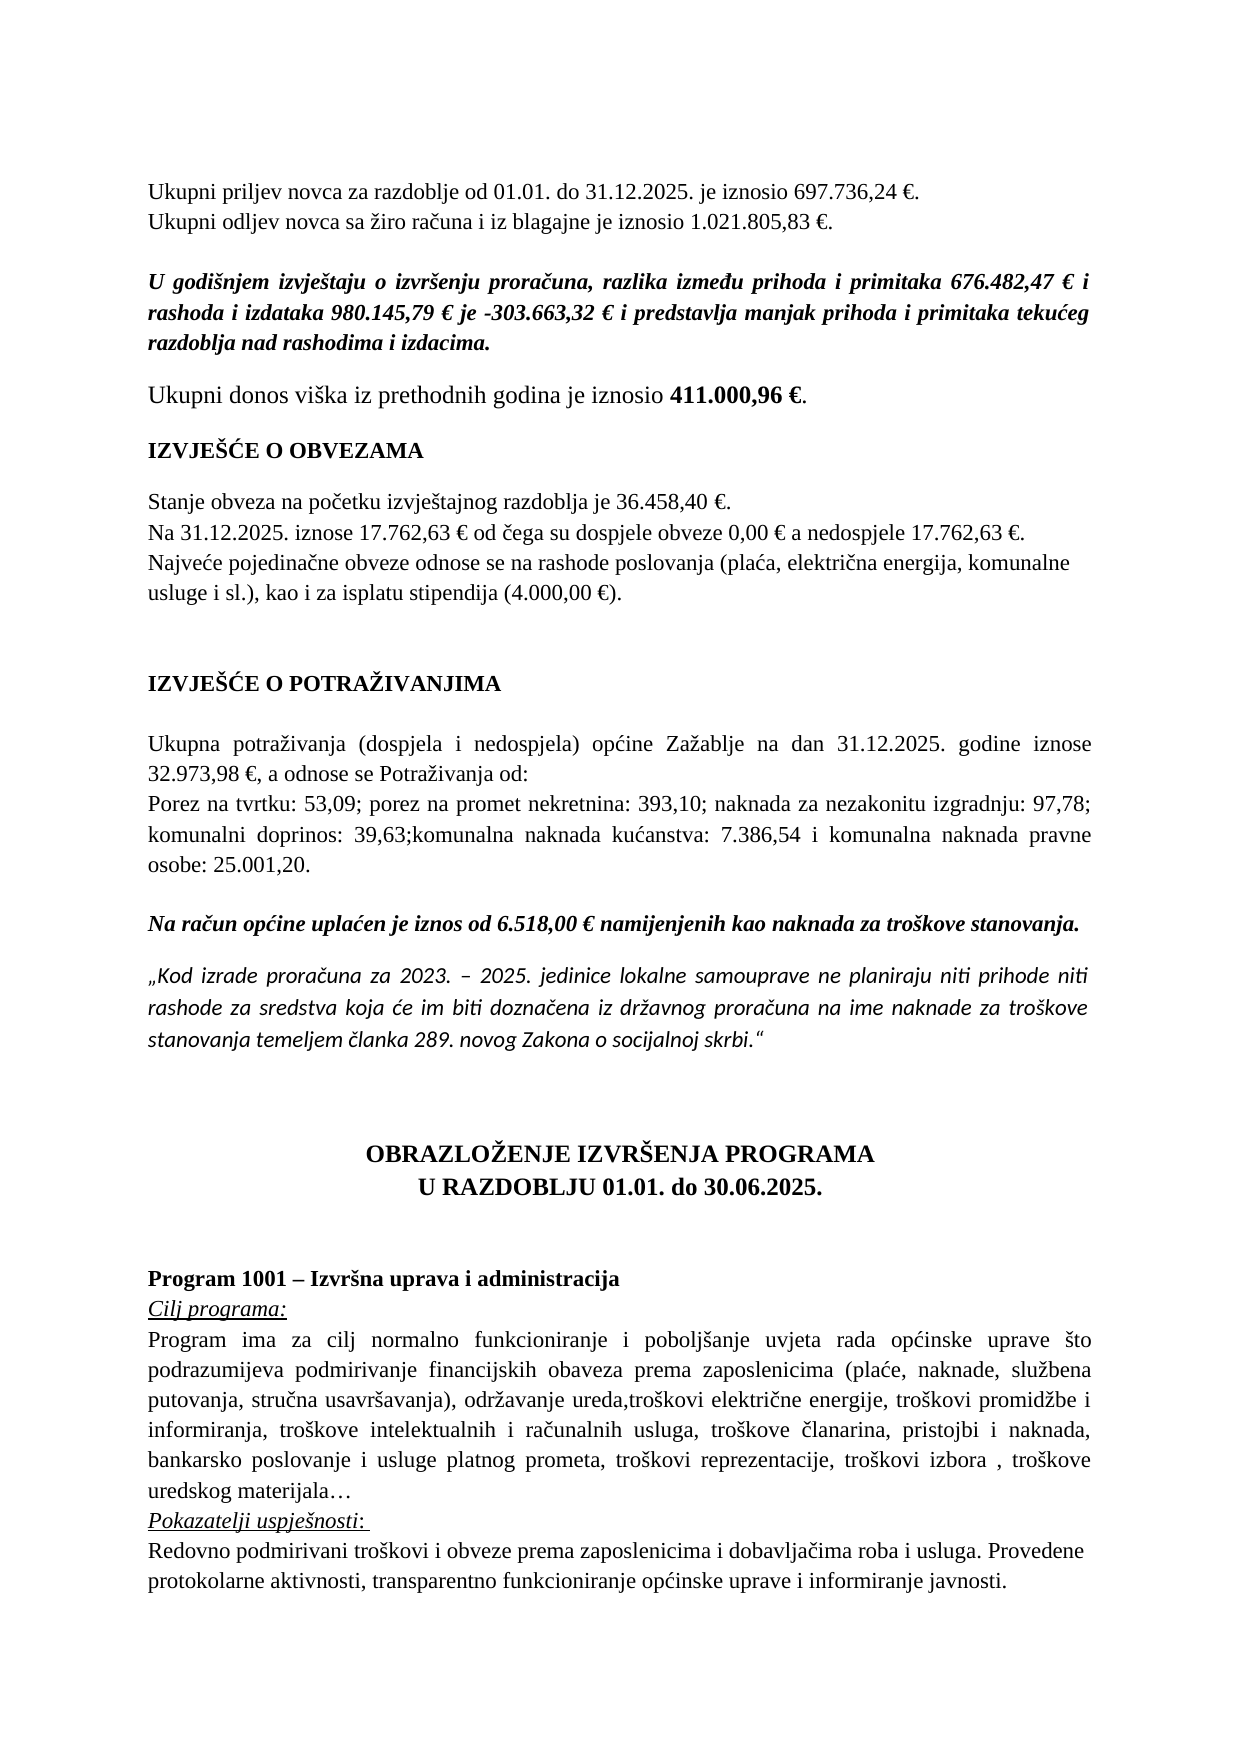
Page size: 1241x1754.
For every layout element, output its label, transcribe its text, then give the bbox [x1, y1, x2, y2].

text Program ima za cilj normalno funkcioniranje i poboljšanje uvjeta rada općinske uprave što podrazumijeva podmirivanje financijskih obaveza prema zaposlenicima (plaće, naknade, službena putovanja, stručna usavršavanja), održavanje ureda,troškovi električne energije, troškovi promidžbe i informiranja, troškove intelektualnih i računalnih usluga, troškove članarina, pristojbi i naknada, bankarsko poslovanje i usluge platnog prometa, troškovi reprezentacije, troškovi izbora , troškove uredskog materijala… [148, 1326, 1093, 1503]
text U godišnjem izvještaju o izvršenju proračuna, razlika između prihoda i primitaka 676.482,47 € i rashoda i izdataka 980.145,79 € je -303.663,32 € i predstavlja manjak prihoda i primitaka tekućeg razdoblja nad rashodima i izdacima. [148, 268, 1093, 355]
text Ukupni donos viška iz prethodnih godina je iznosio 411.000,96 €. [148, 380, 1093, 409]
text Program 1001 – Izvršna uprava i administracija [148, 1265, 1093, 1292]
text Na račun općine uplaćen je iznos od 6.518,00 € namijenjenih kao naknada za troškove stanovanja. [148, 910, 1093, 936]
text OBRAZLOŽENJE IZVRŠENJA PROGRAMA [148, 1139, 1093, 1167]
text Porez na tvrtku: 53,09; porez na promet nekretnina: 393,10; naknada za nezakonitu izgradnju: 97,78; komunalni doprinos: 39,63;komunalna naknada kućanstva: 7.386,54 i komunalna naknada pravne osobe: 25.001,20. [148, 791, 1093, 877]
text Na 31.12.2025. iznose 17.762,63 € od čega su dospjele obveze 0,00 € a nedospjele 17.762,63 €. [148, 519, 1093, 545]
text „Kod izrade proračuna za 2023. – 2025. jedinice lokalne samouprave ne planiraju niti prihode niti rashode za sredstva koja će im biti doznačena iz državnog proračuna na ime naknade za troškove stanovanja temeljem članka 289. novog Zakona o socijalnoj skrbi.“ [148, 961, 1093, 1053]
text IZVJEŠĆE O POTRAŽIVANJIMA [148, 670, 1093, 696]
text Stanje obveza na početku izvještajnog razdoblja je 36.458,40 €. [148, 488, 1093, 515]
text U RAZDOBLJU 01.01. do 30.06.2025. [148, 1172, 1093, 1201]
text Ukupna potraživanja (dospjela i nedospjela) općine Zažablje na dan 31.12.2025. godine iznose 32.973,98 €, a odnose se Potraživanja od: [148, 730, 1093, 787]
text Ukupni priljev novca za razdoblje od 01.01. do 31.12.2025. je iznosio 697.736,24 €. [148, 178, 1093, 204]
text Najveće pojedinačne obveze odnose se na rashode poslovanja (plaća, električna energija, komunalne usluge i sl.), kao i za isplatu stipendija (4.000,00 €). [148, 549, 1093, 605]
text IZVJEŠĆE O OBVEZAMA [148, 437, 1093, 464]
text Pokazatelji uspješnosti: [148, 1507, 1093, 1533]
text Ukupni odljev novca sa žiro računa i iz blagajne je iznosio 1.021.805,83 €. [148, 208, 1093, 234]
text Redovno podmirivani troškovi i obveze prema zaposlenicima i dobavljačima roba i usluga. Provedene protokolarne aktivnosti, transparentno funkcioniranje općinske uprave i informiranje javnosti. [148, 1537, 1093, 1594]
text Cilj programa: [148, 1295, 1093, 1322]
